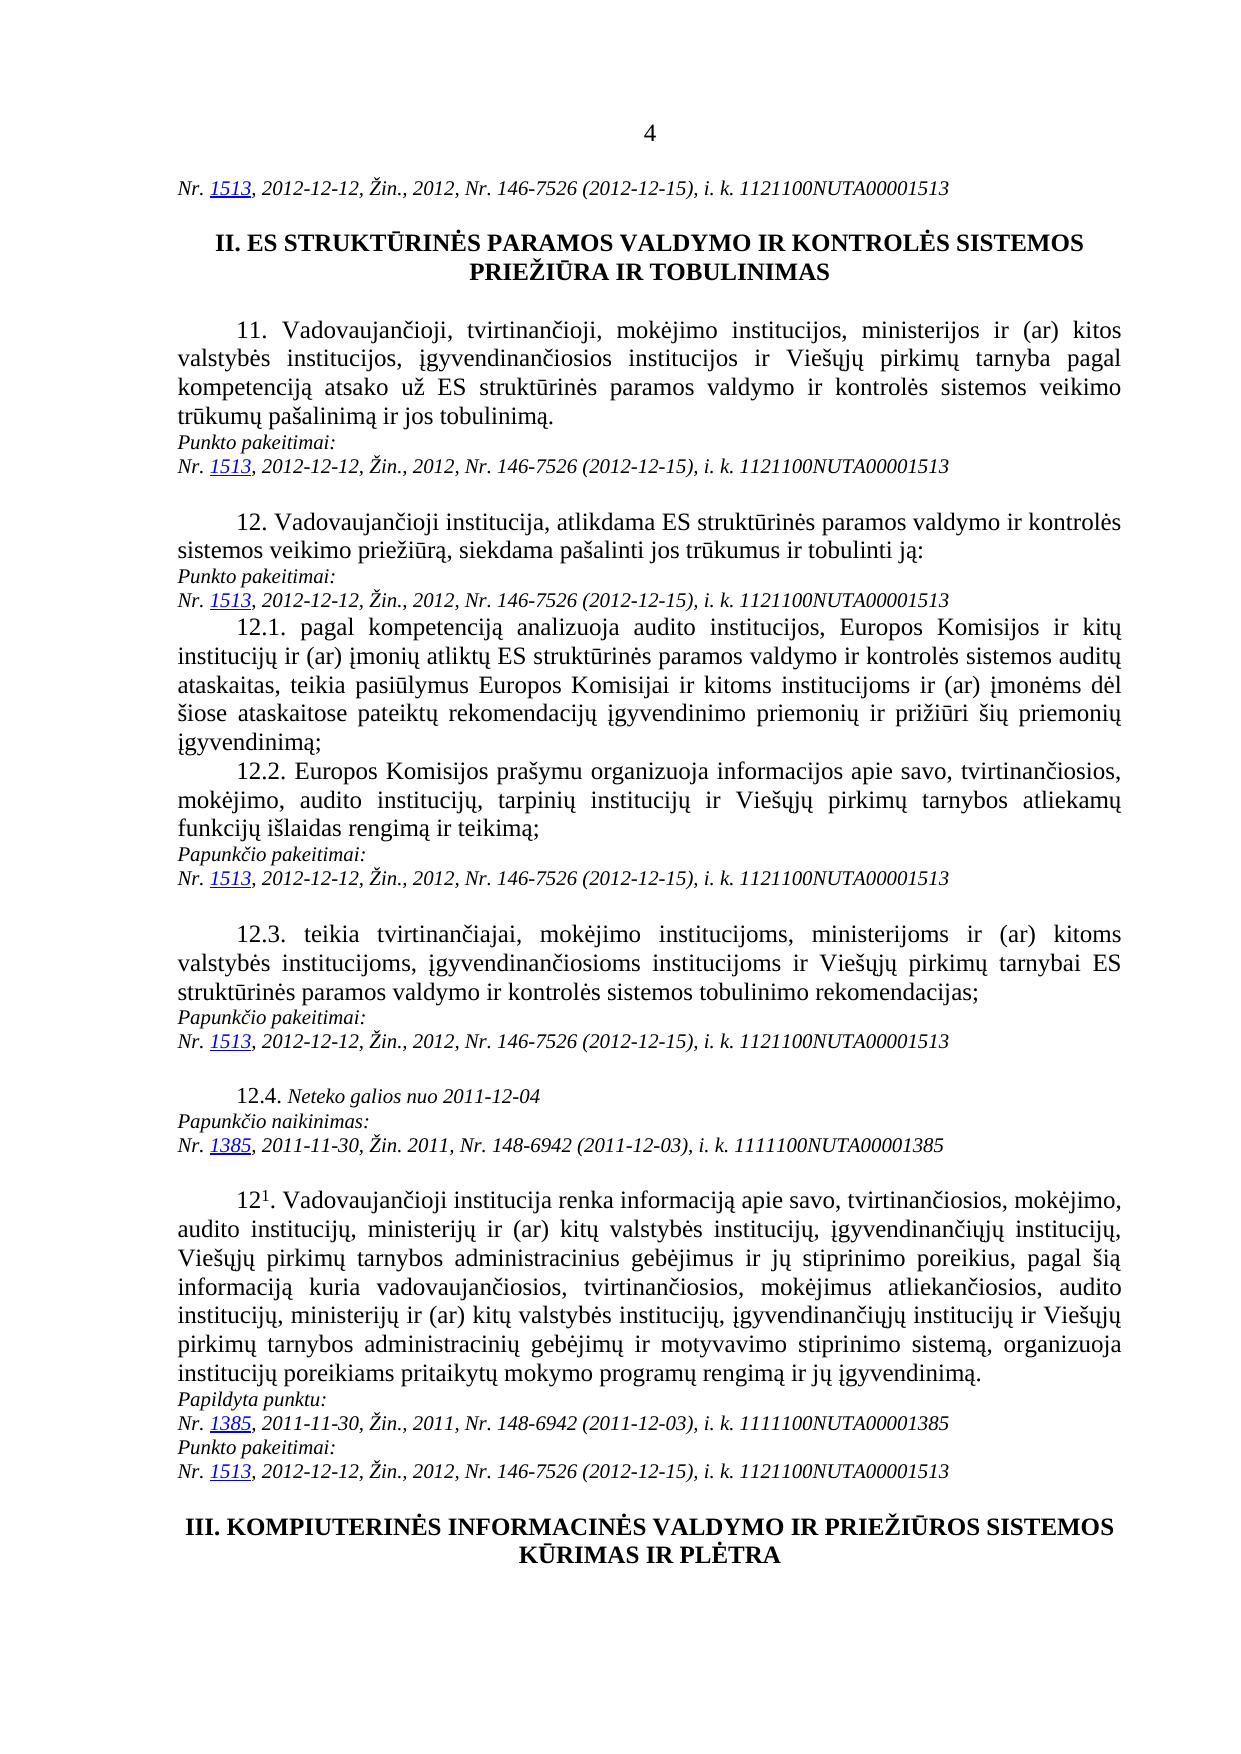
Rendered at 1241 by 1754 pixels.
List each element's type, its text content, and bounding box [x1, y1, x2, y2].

text 121. Vadovaujančioji institucija renka informaciją apie savo, tvirtinančiosios, mokėjimo, audito institucijų, ministerijų ir (ar) kitų valstybės institucijų, įgyvendinančiųjų institucijų, Viešųjų pirkimų tarnybos administracinius gebėjimus ir jų stiprinimo poreikius, pagal šią informaciją kuria vadovaujančiosios, tvirtinančiosios, mokėjimus atliekančiosios, audito institucijų, ministerijų ir (ar) kitų valstybės institucijų, įgyvendinančiųjų institucijų ir Viešųjų pirkimų tarnybos administracinių gebėjimų ir motyvavimo stiprinimo sistemą, organizuoja institucijų poreikiams pritaikytų mokymo programų rengimą ir jų įgyvendinimą. [177, 1185, 1122, 1387]
text 12.1. pagal kompetenciją analizuoja audito institucijos, Europos Komisijos ir kitų institucijų ir (ar) įmonių atliktų ES struktūrinės paramos valdymo ir kontrolės sistemos auditų ataskaitas, teikia pasiūlymus Europos Komisijai ir kitoms institucijoms ir (ar) įmonėms dėl šiose ataskaitose pateiktų rekomendacijų įgyvendinimo priemonių ir prižiūri šių priemonių įgyvendinimą; [177, 612, 1122, 756]
text Nr. 1513, 2012-12-12, Žin., 2012, Nr. 146-7526 (2012-12-15), i. k. 1121100NUTA00001513 [177, 588, 1122, 612]
text Punkto pakeitimai: [177, 564, 1122, 588]
text III. KOMPIUTERINĖS INFORMACINĖS VALDYMO IR PRIEŽIŪROS SISTEMOS KŪRIMAS IR PLĖTRA [177, 1512, 1122, 1569]
text Nr. 1513, 2012-12-12, Žin., 2012, Nr. 146-7526 (2012-12-15), i. k. 1121100NUTA00001513 [177, 1029, 1122, 1053]
text Nr. 1385, 2011-11-30, Žin. 2011, Nr. 148-6942 (2011-12-03), i. k. 1111100NUTA00001385 [177, 1133, 1122, 1157]
text 11. Vadovaujančioji, tvirtinančioji, mokėjimo institucijos, ministerijos ir (ar) kitos valstybės institucijos, įgyvendinančiosios institucijos ir Viešųjų pirkimų tarnyba pagal kompetenciją atsako už ES struktūrinės paramos valdymo ir kontrolės sistemos veikimo trūkumų pašalinimą ir jos tobulinimą. [177, 315, 1122, 430]
text Nr. 1513, 2012-12-12, Žin., 2012, Nr. 146-7526 (2012-12-15), i. k. 1121100NUTA00001513 [177, 1459, 1122, 1483]
text Punkto pakeitimai: [177, 1435, 1122, 1459]
text Nr. 1513, 2012-12-12, Žin., 2012, Nr. 146-7526 (2012-12-15), i. k. 1121100NUTA00001513 [177, 176, 1122, 200]
text Punkto pakeitimai: [177, 430, 1122, 454]
text Papildyta punktu: [177, 1387, 1122, 1411]
text Papunkčio pakeitimai: [177, 842, 1122, 866]
text II. ES STRUKTŪRINĖS PARAMOS VALDYMO IR KONTROLĖS SISTEMOS PRIEŽIŪRA IR TOBULINIMAS [177, 228, 1122, 286]
text Nr. 1385, 2011-11-30, Žin., 2011, Nr. 148-6942 (2011-12-03), i. k. 1111100NUTA00001385 [177, 1411, 1122, 1435]
text 12. Vadovaujančioji institucija, atlikdama ES struktūrinės paramos valdymo ir kontrolės sistemos veikimo priežiūrą, siekdama pašalinti jos trūkumus ir tobulinti ją: [177, 507, 1122, 564]
text 12.3. teikia tvirtinančiajai, mokėjimo institucijoms, ministerijoms ir (ar) kitoms valstybės institucijoms, įgyvendinančiosioms institucijoms ir Viešųjų pirkimų tarnybai ES struktūrinės paramos valdymo ir kontrolės sistemos tobulinimo rekomendacijas; [177, 919, 1122, 1005]
text Nr. 1513, 2012-12-12, Žin., 2012, Nr. 146-7526 (2012-12-15), i. k. 1121100NUTA00001513 [177, 454, 1122, 478]
text Papunkčio pakeitimai: [177, 1005, 1122, 1029]
text 12.2. Europos Komisijos prašymu organizuoja informacijos apie savo, tvirtinančiosios, mokėjimo, audito institucijų, tarpinių institucijų ir Viešųjų pirkimų tarnybos atliekamų funkcijų išlaidas rengimą ir teikimą; [177, 756, 1122, 842]
text 12.4. Neteko galios nuo 2011-12-04 [177, 1082, 1122, 1108]
text Nr. 1513, 2012-12-12, Žin., 2012, Nr. 146-7526 (2012-12-15), i. k. 1121100NUTA00001513 [177, 866, 1122, 890]
text Papunkčio naikinimas: [177, 1108, 1122, 1133]
